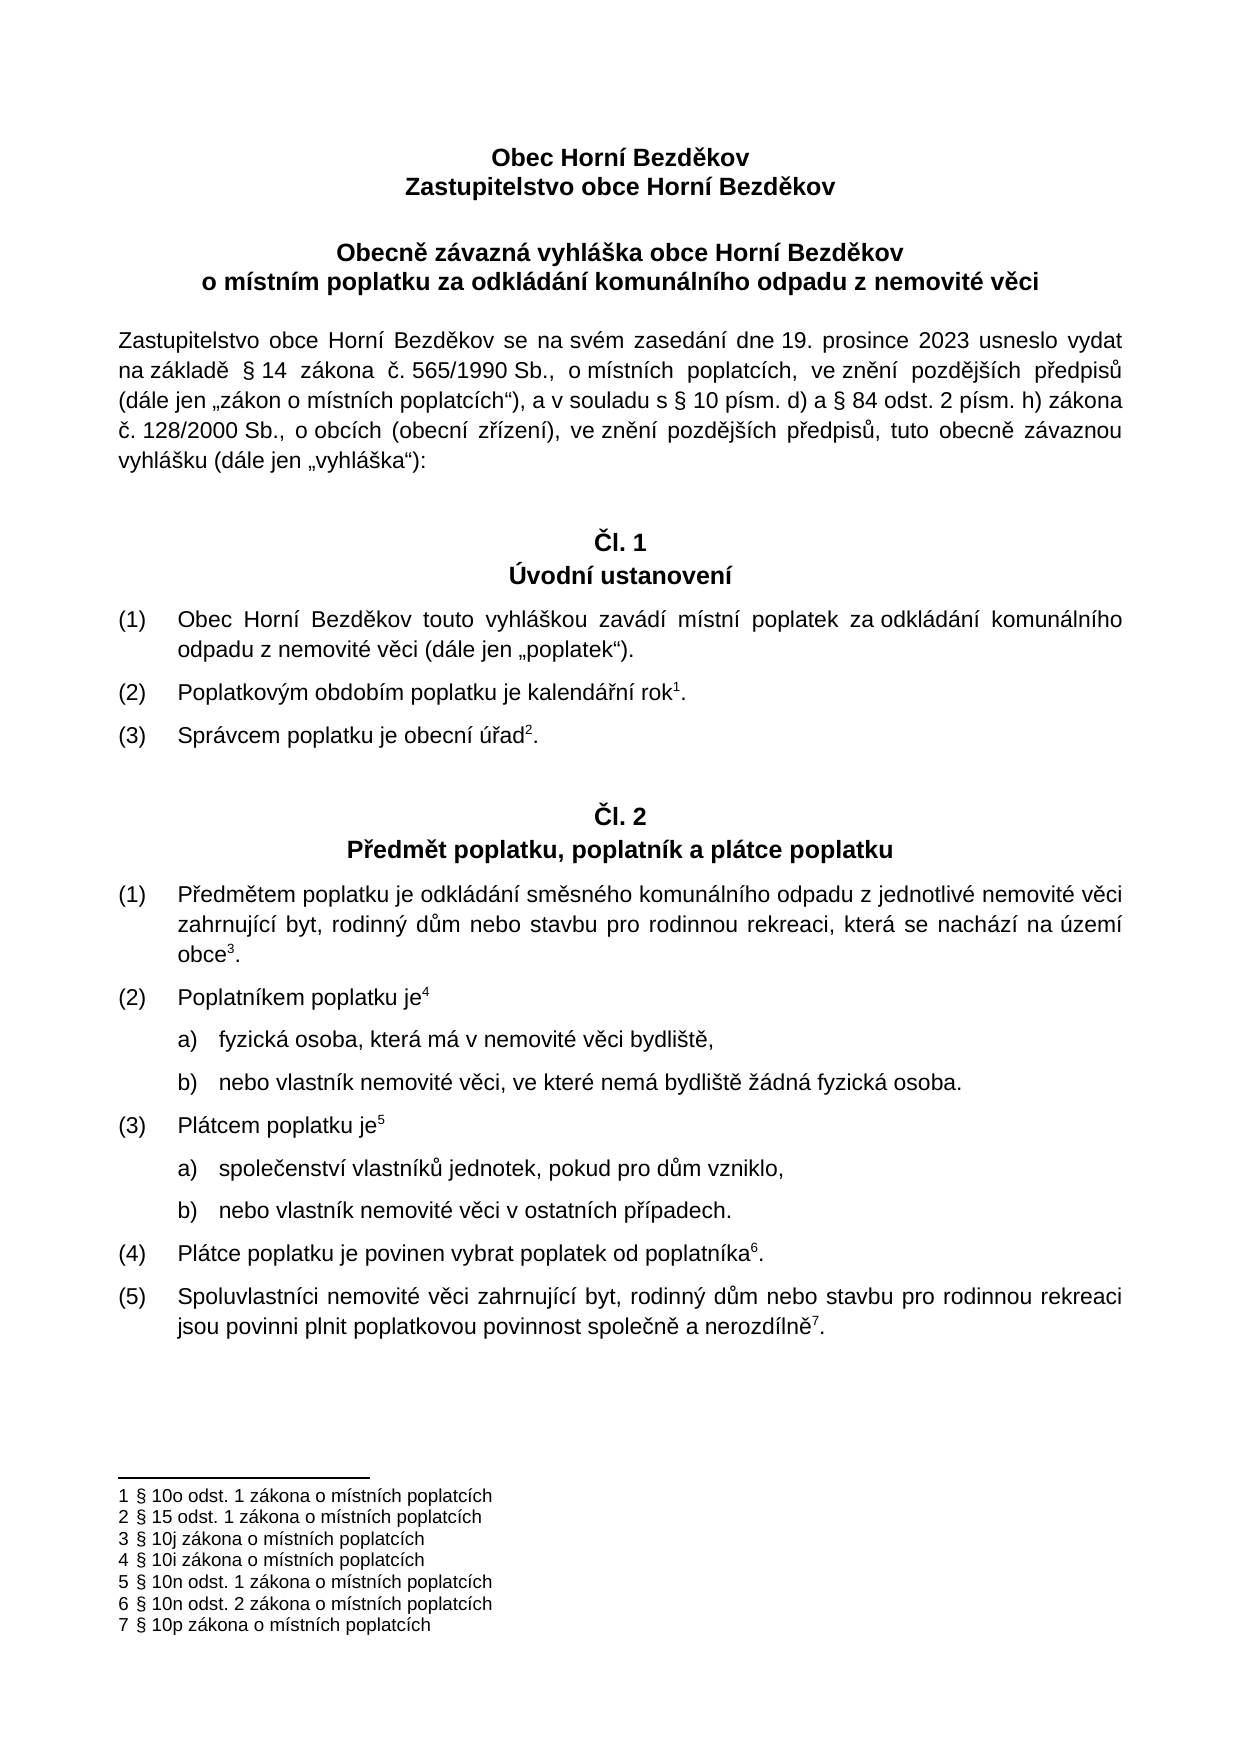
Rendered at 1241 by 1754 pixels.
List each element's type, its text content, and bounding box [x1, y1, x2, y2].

subtitle Čl. 1 Úvodní ustanovení [118, 528, 1122, 589]
list Poplatkovým obdobím poplatku je kalendářní rok. [118, 679, 1122, 706]
list § 10o odst. 1 zákona o místních poplatcích [118, 1484, 1122, 1506]
list nebo vlastník nemovité věci, ve které nemá bydliště žádná fyzická osoba. [177, 1069, 1122, 1096]
list Spoluvlastníci nemovité věci zahrnující byt, rodinný dům nebo stavbu pro rodinnou rekreaci jsou povinni plnit poplatkovou povinnost společně a nerozdílně. [118, 1283, 1122, 1339]
list § 10n odst. 2 zákona o místních poplatcích [118, 1592, 1122, 1614]
list Plátce poplatku je povinen vybrat poplatek od poplatníka. [118, 1240, 1122, 1266]
list Plátcem poplatku je [118, 1112, 1122, 1138]
list společenství vlastníků jednotek, pokud pro dům vzniklo, [177, 1154, 1122, 1181]
list § 15 odst. 1 zákona o místních poplatcích [118, 1506, 1122, 1528]
title Obec Horní Bezděkov Zastupitelstvo obce Horní Bezděkov [118, 143, 1122, 201]
list Poplatníkem poplatku je [118, 984, 1122, 1010]
subtitle Obecně závazná vyhláška obce Horní Bezděkov o místním poplatku za odkládání komunálního odpadu z nemovité věci [118, 238, 1122, 295]
subtitle Čl. 2 Předmět poplatku, poplatník a plátce poplatku [118, 802, 1122, 864]
list nebo vlastník nemovité věci v ostatních případech. [177, 1197, 1122, 1224]
list Správcem poplatku je obecní úřad. [118, 722, 1122, 748]
list § 10i zákona o místních poplatcích [118, 1549, 1122, 1571]
list § 10j zákona o místních poplatcích [118, 1528, 1122, 1549]
list Obec Horní Bezděkov touto vyhláškou zavádí místní poplatek za odkládání komunálního odpadu z nemovité věci (dále jen „poplatek“). [118, 606, 1122, 663]
list § 10n odst. 1 zákona o místních poplatcích [118, 1571, 1122, 1592]
list Předmětem poplatku je odkládání směsného komunálního odpadu z jednotlivé nemovité věci zahrnující byt, rodinný dům nebo stavbu pro rodinnou rekreaci, která se nachází na území obce. [118, 881, 1122, 967]
list § 10p zákona o místních poplatcích [118, 1614, 1122, 1635]
list fyzická osoba, která má v nemovité věci bydliště, [177, 1026, 1122, 1053]
text Zastupitelstvo obce Horní Bezděkov se na svém zasedání dne 19. prosince 2023 usneslo vydat na základě § 14 zákona č. 565/1990 Sb., o místních poplatcích, ve znění pozdějších předpisů (dále jen „zákon o místních poplatcích“), a v souladu s § 10 písm. d) a § 84 odst. 2 písm. h) zákona č. 128/2000 Sb., o obcích (obecní zřízení), ve znění pozdějších předpisů, tuto obecně závaznou vyhlášku (dále jen „vyhláška“): [118, 327, 1122, 474]
